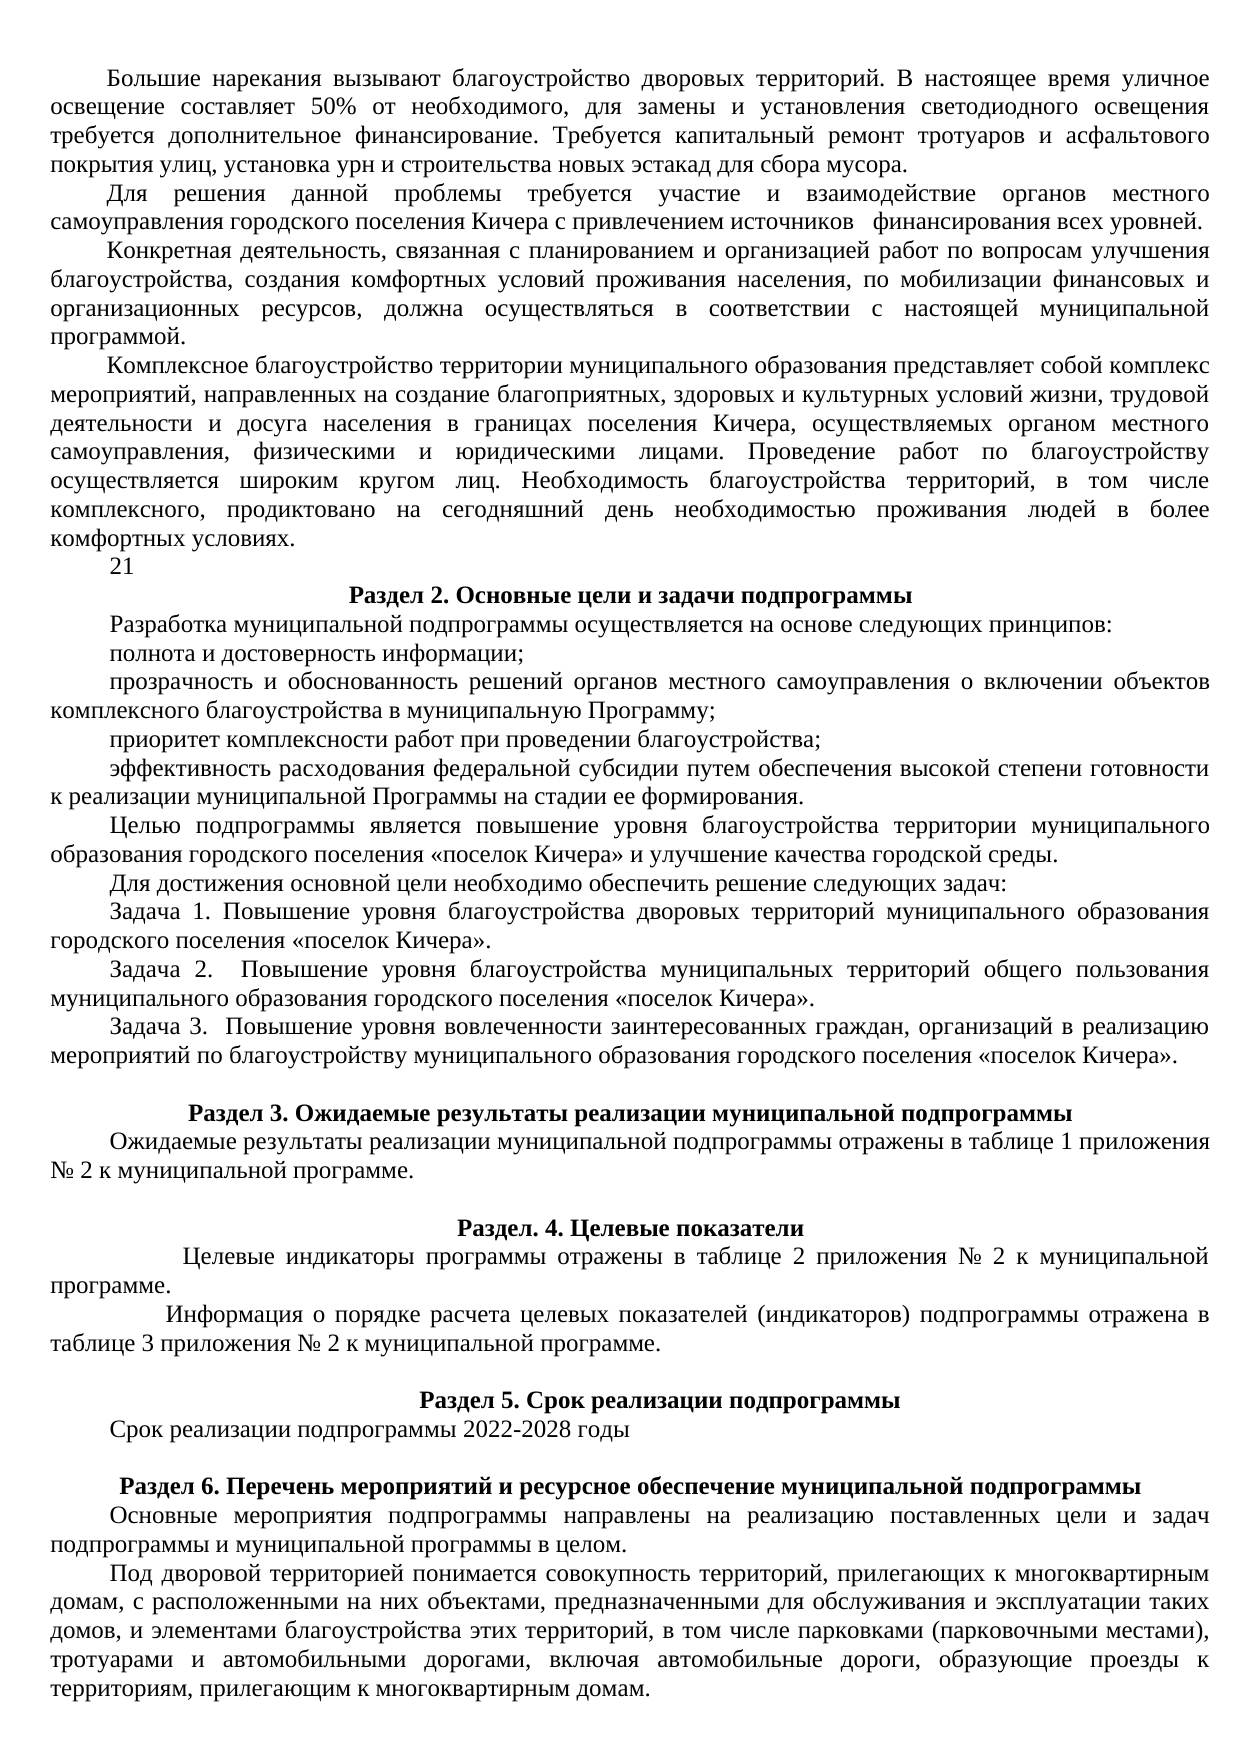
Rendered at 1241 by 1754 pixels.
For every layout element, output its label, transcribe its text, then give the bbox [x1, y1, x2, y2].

text Целевые индикаторы программы отражены в таблице 2 приложения № 2 к муниципальной программе. [50, 1241, 1211, 1299]
text Раздел 2. Основные цели и задачи подпрограммы [50, 580, 1211, 609]
text Для достижения основной цели необходимо обеспечить решение следующих задач: [50, 868, 1211, 896]
text Целью подпрограммы является повышение уровня благоустройства территории муниципального образования городского поселения «поселок Кичера» и улучшение качества городской среды. [50, 810, 1211, 868]
text Задача 1. Повышение уровня благоустройства дворовых территорий муниципального образования городского поселения «поселок Кичера». [50, 896, 1211, 954]
text прозрачность и обоснованность решений органов местного самоуправления о включении объектов комплексного благоустройства в муниципальную Программу; [50, 666, 1211, 724]
text Под дворовой территорией понимается совокупность территорий, прилегающих к многоквартирным домам, с расположенными на них объектами, предназначенными для обслуживания и эксплуатации таких домов, и элементами благоустройства этих территорий, в том числе парковками (парковочными местами), тротуарами и автомобильными дорогами, включая автомобильные дороги, образующие проезды к территориям, прилегающим к многоквартирным домам. [50, 1558, 1211, 1701]
text Задача 2. Повышение уровня благоустройства муниципальных территорий общего пользования муниципального образования городского поселения «поселок Кичера». [50, 954, 1211, 1011]
text Раздел. 4. Целевые показатели [50, 1213, 1211, 1241]
text Разработка муниципальной подпрограммы осуществляется на основе следующих принципов: [50, 609, 1211, 638]
text Задача 3. Повышение уровня вовлеченности заинтересованных граждан, организаций в реализацию мероприятий по благоустройству муниципального образования городского поселения «поселок Кичера». [50, 1011, 1211, 1069]
text Срок реализации подпрограммы 2022-2028 годы [50, 1414, 1211, 1443]
text Ожидаемые результаты реализации муниципальной подпрограммы отражены в таблице 1 приложения № 2 к муниципальной программе. [50, 1126, 1211, 1184]
text полнота и достоверность информации; [50, 638, 1211, 666]
text Информация о порядке расчета целевых показателей (индикаторов) подпрограммы отражена в таблице 3 приложения № 2 к муниципальной программе. [50, 1299, 1211, 1356]
text приоритет комплексности работ при проведении благоустройства; [50, 724, 1211, 753]
text Раздел 6. Перечень мероприятий и ресурсное обеспечение муниципальной подпрограммы [50, 1471, 1211, 1500]
text Раздел 3. Ожидаемые результаты реализации муниципальной подпрограммы [50, 1098, 1211, 1126]
text Большие нарекания вызывают благоустройство дворовых территорий. В настоящее время уличное освещение составляет 50% от необходимого, для замены и установления светодиодного освещения требуется дополнительное финансирование. Требуется капитальный ремонт тротуаров и асфальтового покрытия улиц, установка урн и строительства новых эстакад для сбора мусора. [50, 63, 1211, 178]
text Для решения данной проблемы требуется участие и взаимодействие органов местного самоуправления городского поселения Кичера с привлечением источников финансирования всех уровней. [50, 178, 1211, 235]
text эффективность расходования федеральной субсидии путем обеспечения высокой степени готовности к реализации муниципальной Программы на стадии ее формирования. [50, 753, 1211, 810]
text Комплексное благоустройство территории муниципального образования представляет собой комплекс мероприятий, направленных на создание благоприятных, здоровых и культурных условий жизни, трудовой деятельности и досуга населения в границах поселения Кичера, осуществляемых органом местного самоуправления, физическими и юридическими лицами. Проведение работ по благоустройству осуществляется широким кругом лиц. Необходимость благоустройства территорий, в том числе комплексного, продиктовано на сегодняшний день необходимостью проживания людей в более комфортных условиях. [50, 350, 1211, 551]
text Конкретная деятельность, связанная с планированием и организацией работ по вопросам улучшения благоустройства, создания комфортных условий проживания населения, по мобилизации финансовых и организационных ресурсов, должна осуществляться в соответствии с настоящей муниципальной программой. [50, 235, 1211, 350]
text Основные мероприятия подпрограммы направлены на реализацию поставленных цели и задач подпрограммы и муниципальной программы в целом. [50, 1500, 1211, 1558]
text Раздел 5. Срок реализации подпрограммы [109, 1385, 1211, 1414]
